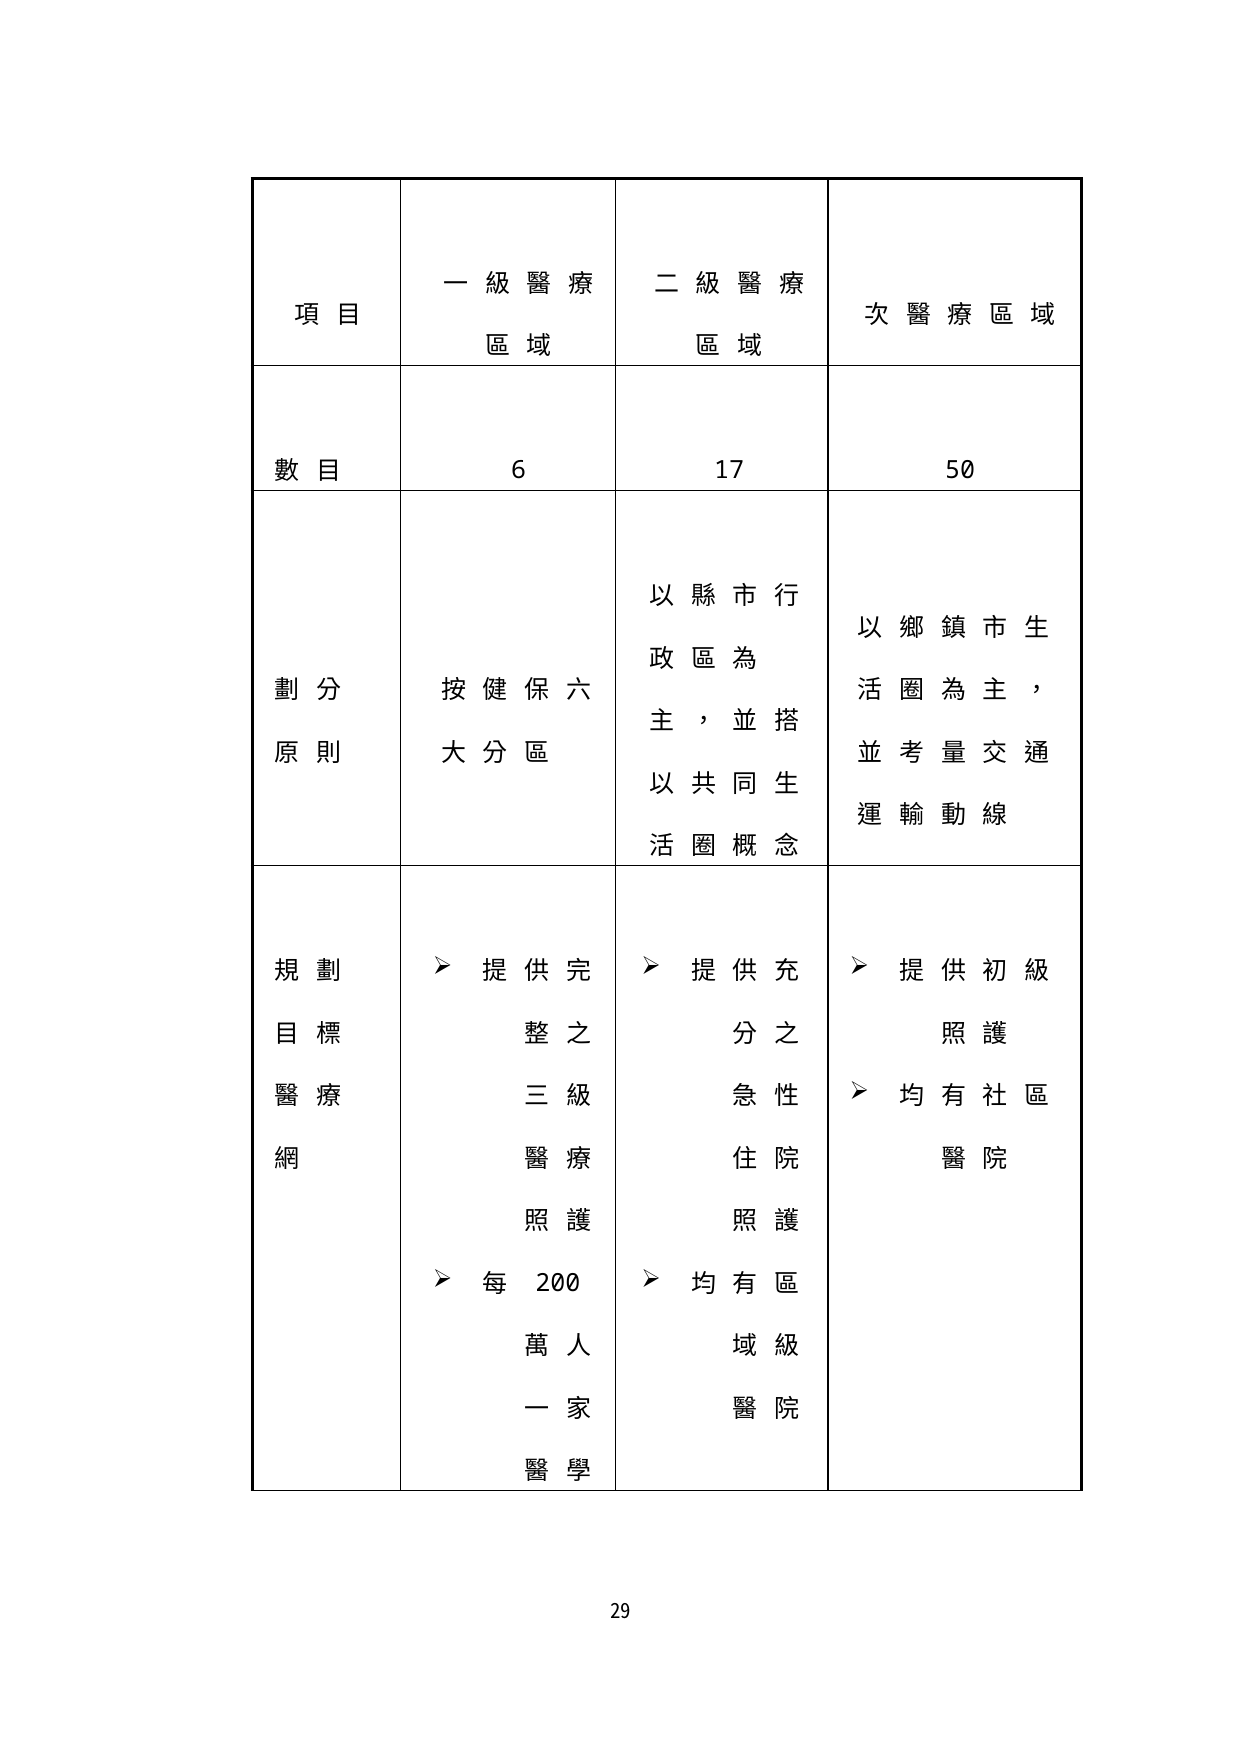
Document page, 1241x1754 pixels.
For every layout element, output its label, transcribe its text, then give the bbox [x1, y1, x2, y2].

table_cell 數目 [254, 366, 400, 490]
table_header 二級醫療區域 [616, 180, 827, 365]
table_cell 提供完整之三級醫療照護 每200萬人一家醫學中心 [401, 866, 615, 1490]
table_header 一級醫療區域 [401, 180, 615, 365]
table_cell 按健保六大分區 [401, 491, 615, 865]
table_cell 50 [829, 366, 1080, 490]
table_header 次醫療區域 [829, 180, 1080, 365]
table_cell 6 [401, 366, 615, 490]
table_cell 提供充分之急性住院照護 均有區域級醫院 [616, 866, 827, 1490]
table_cell 以縣市行政區為主，並搭以共同生活圈概念 [616, 491, 827, 865]
table_cell 規劃目標 醫療網 [254, 866, 400, 1490]
table_cell 以鄉鎮市生活圈為主，並考量交通運輸動線 [829, 491, 1080, 865]
table_cell 劃分原則 [254, 491, 400, 865]
table_cell 17 [616, 366, 827, 490]
table_header 項目 [254, 180, 400, 365]
table_cell 提供初級照護 均有社區醫院 [829, 866, 1080, 1490]
